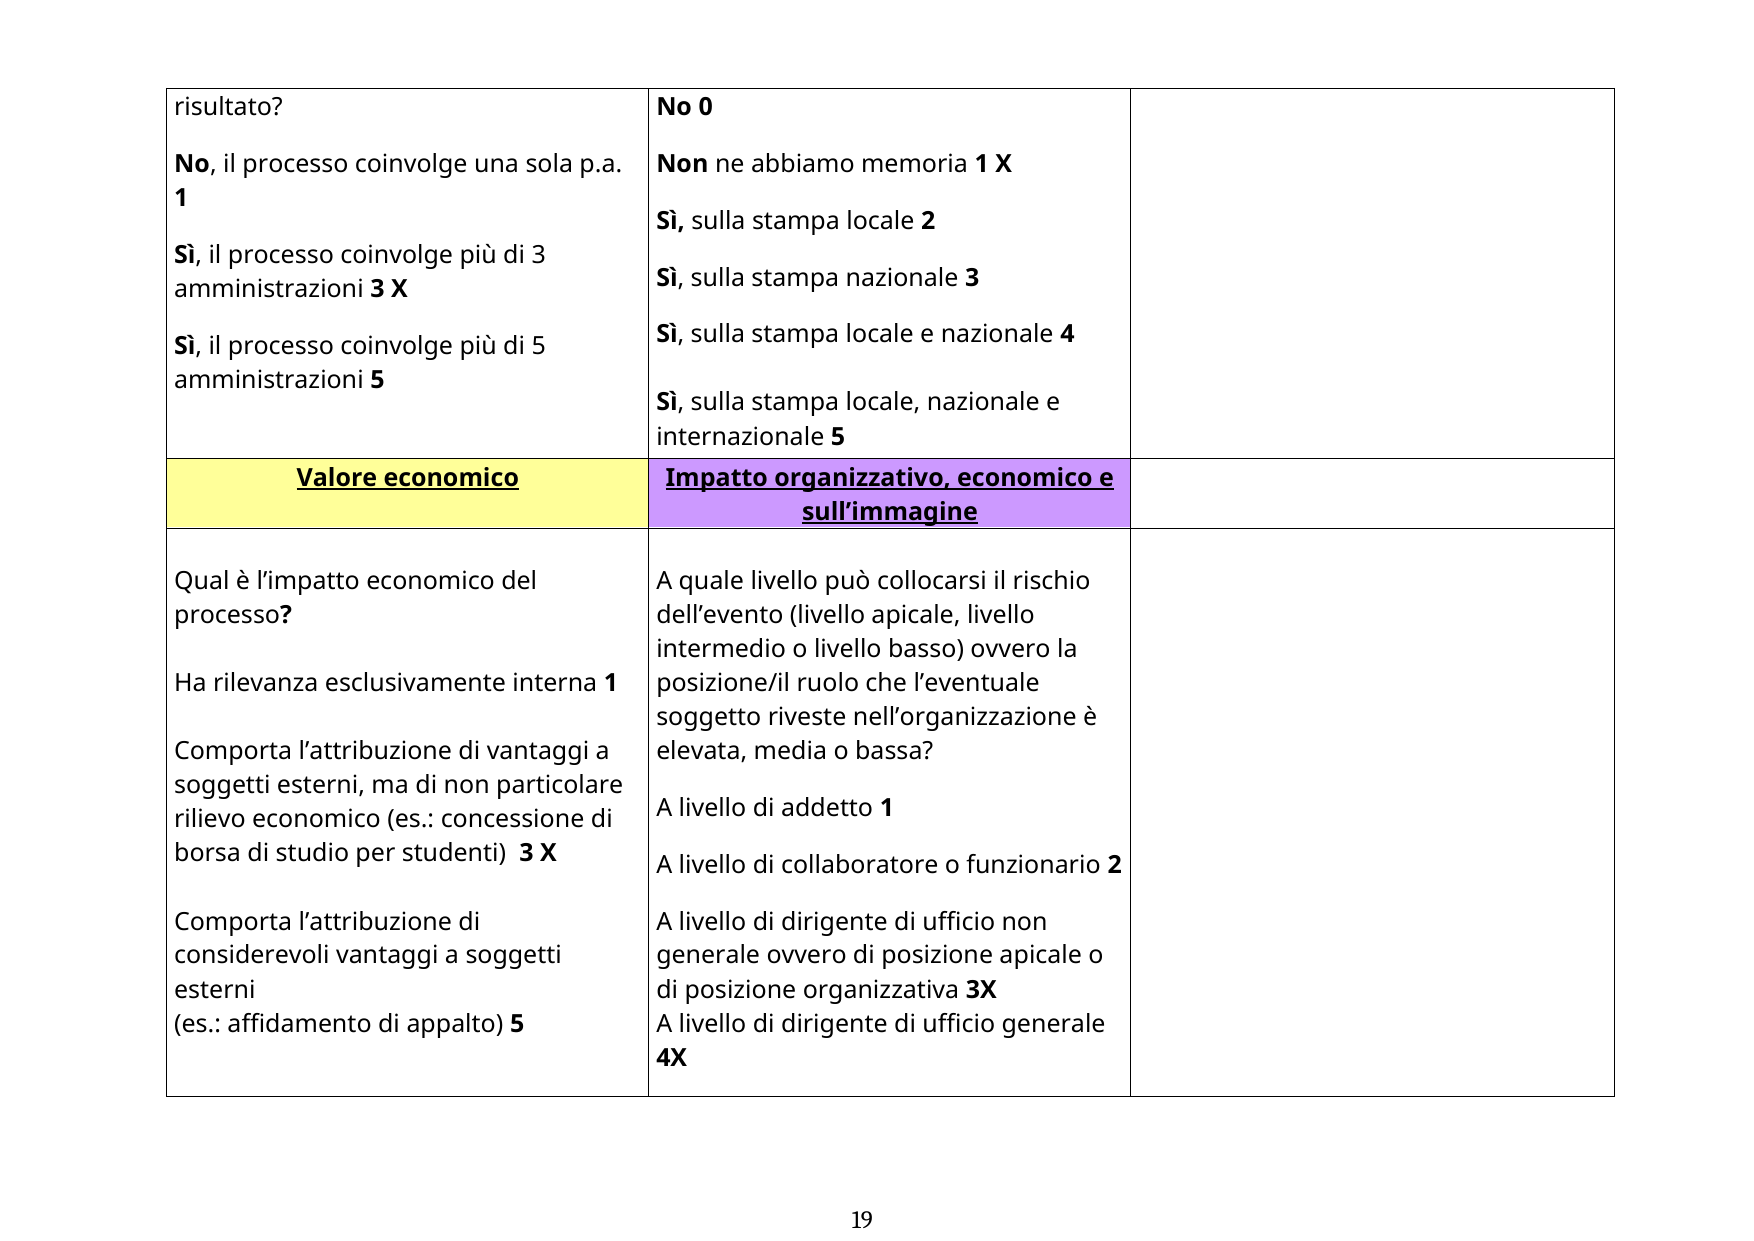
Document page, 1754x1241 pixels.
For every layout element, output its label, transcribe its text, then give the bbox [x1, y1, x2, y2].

table_cell risultato? No, il processo coinvolge una sola p.a. 1 Sì, il processo coinvolge più di 3 amministrazioni 3 X Sì, il processo coinvolge più di 5 amministrazioni 5 [167, 89, 648, 458]
table_cell Valore economico [167, 459, 648, 527]
table_cell [1131, 89, 1614, 458]
table_cell No 0 Non ne abbiamo memoria 1 X Sì, sulla stampa locale 2 Sì, sulla stampa nazionale 3 Sì, sulla stampa locale e nazionale 4 Sì, sulla stampa locale, nazionale e internazionale 5 [649, 89, 1130, 458]
table_cell Impatto organizzativo, economico e sull’immagine [649, 459, 1130, 527]
table_cell Qual è l’impatto economico del processo? Ha rilevanza esclusivamente interna 1 Comporta l’attribuzione di vantaggi a soggetti esterni, ma di non particolare rilievo economico (es.: concessione di borsa di studio per studenti) 3 X Comporta l’attribuzione di considerevoli vantaggi a soggetti esterni (es.: affidamento di appalto) 5 [167, 529, 648, 1096]
table_cell [1131, 529, 1614, 1096]
table_cell A quale livello può collocarsi il rischio dell’evento (livello apicale, livello intermedio o livello basso) ovvero la posizione/il ruolo che l’eventuale soggetto riveste nell’organizzazione è elevata, media o bassa? A livello di addetto 1 A livello di collaboratore o funzionario 2 A livello di dirigente di ufficio non generale ovvero di posizione apicale o di posizione organizzativa 3X A livello di dirigente di ufficio generale 4X [649, 529, 1130, 1096]
table_cell [1131, 459, 1614, 527]
